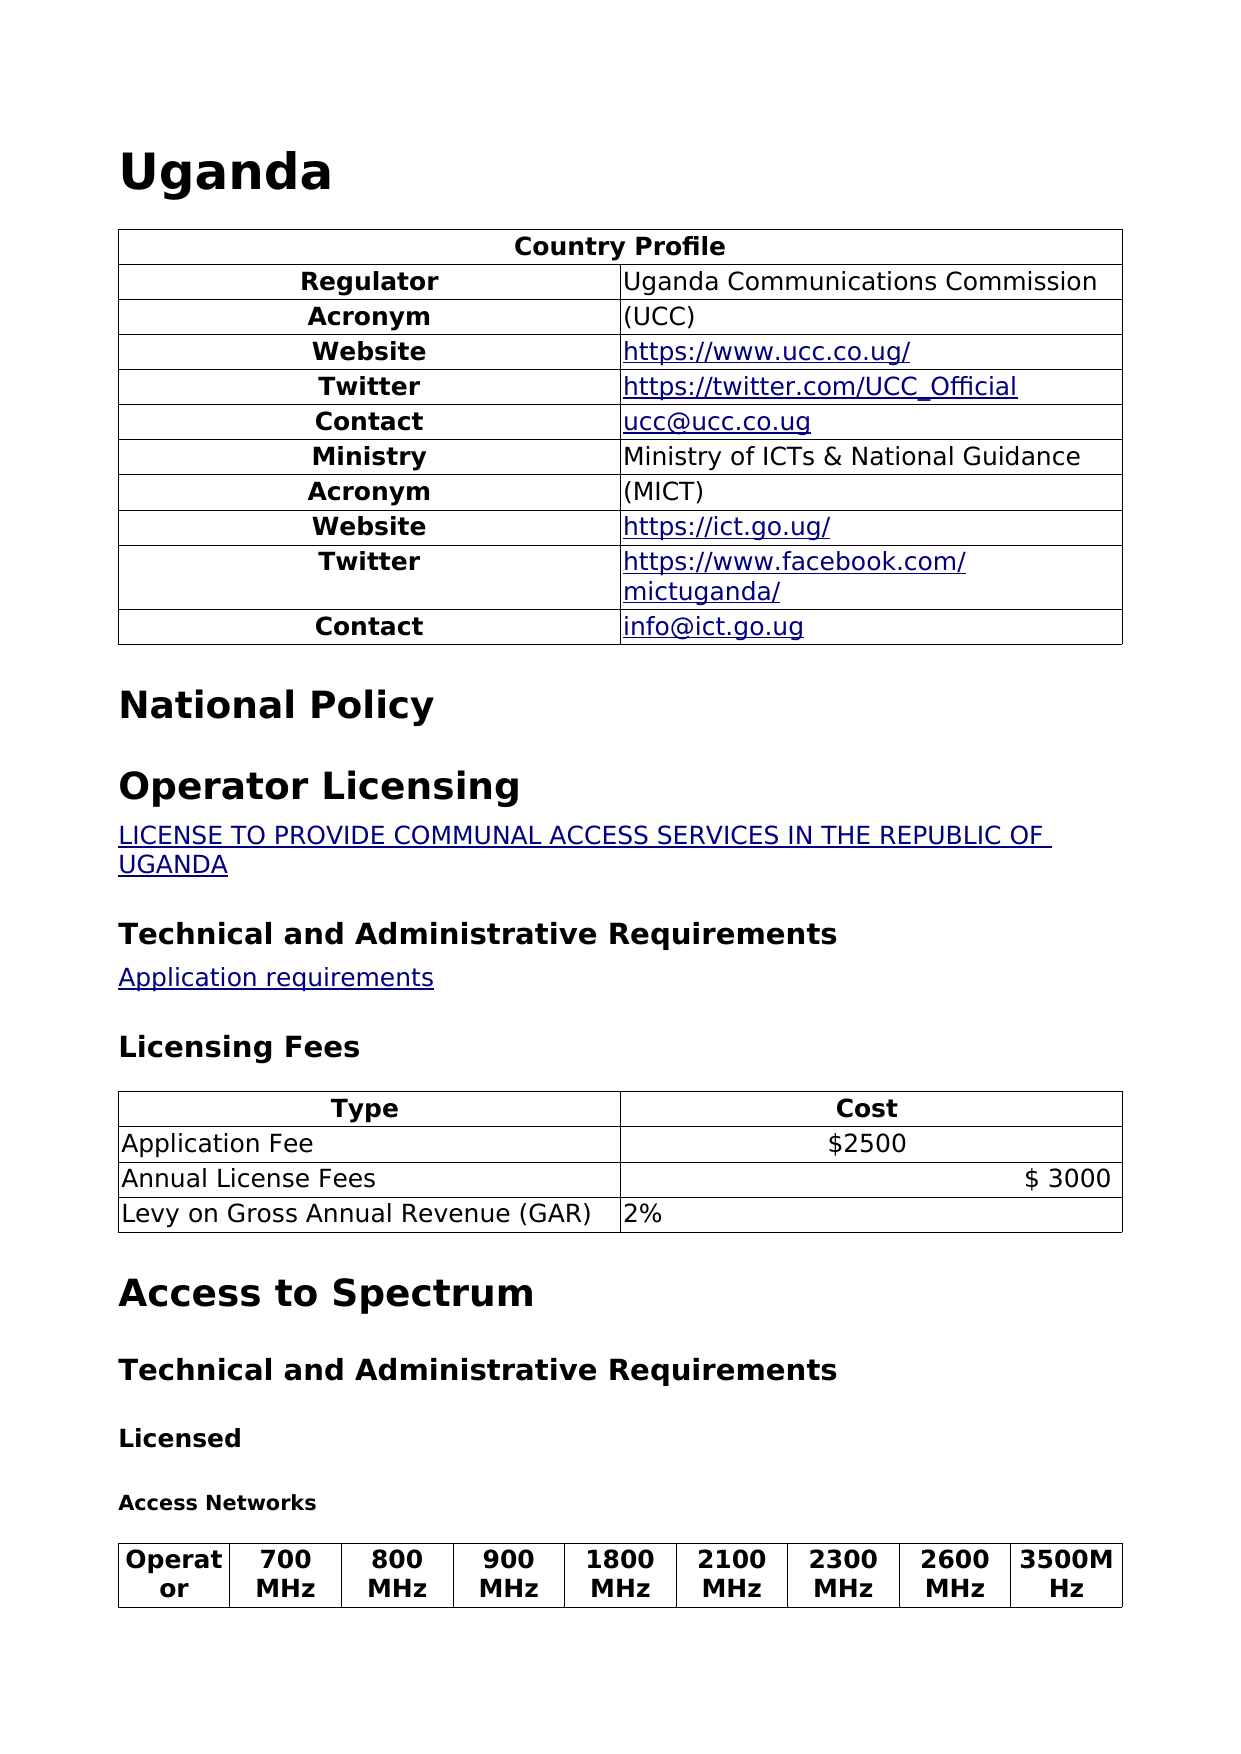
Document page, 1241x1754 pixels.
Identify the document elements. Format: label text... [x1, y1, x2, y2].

subtitle Licensing Fees [118, 1030, 1122, 1064]
table_header 700 MHz [230, 1544, 341, 1607]
table_cell 2% [621, 1198, 1122, 1232]
table_header 2300 MHz [788, 1544, 899, 1607]
table_cell Website [119, 511, 620, 544]
table_cell https://www.ucc.co.ug/ [621, 335, 1122, 369]
subtitle Technical and Administrative Requirements [118, 1353, 1122, 1387]
table_header 2600 MHz [900, 1544, 1010, 1607]
table_header Operator [119, 1544, 229, 1607]
table_cell (MICT) [621, 475, 1122, 509]
table_cell ucc@ucc.co.ug [621, 405, 1122, 439]
table_header Country Profile [119, 230, 1122, 264]
table_header 2100 MHz [677, 1544, 787, 1607]
table_cell Contact [119, 405, 620, 439]
table_cell Acronym [119, 300, 620, 334]
table_cell $ 3000 [621, 1163, 1122, 1197]
table_cell Uganda Communications Commission [621, 265, 1122, 299]
subtitle Operator Licensing [118, 765, 1122, 809]
table_cell Twitter [119, 370, 620, 404]
table_cell Twitter [119, 546, 620, 609]
table_cell $2500 [621, 1127, 1122, 1162]
table_cell info@ict.go.ug [621, 610, 1122, 644]
subtitle Licensed [118, 1424, 1122, 1453]
subtitle Access to Spectrum [118, 1272, 1122, 1315]
table_cell Levy on Gross Annual Revenue (GAR) [119, 1198, 620, 1232]
table_header 3500MHz [1011, 1544, 1122, 1607]
table_cell Application Fee [119, 1127, 620, 1162]
table_header Type [119, 1092, 620, 1126]
table_header 900 MHz [454, 1544, 564, 1607]
table_cell https://www.facebook.com/mictuganda/ [621, 546, 1122, 609]
table_cell (UCC) [621, 300, 1122, 334]
table_cell https://twitter.com/UCC_Official [621, 370, 1122, 404]
table_cell Ministry of ICTs & National Guidance [621, 440, 1122, 474]
table_cell Acronym [119, 475, 620, 509]
table_cell Ministry [119, 440, 620, 474]
text LICENSE TO PROVIDE COMMUNAL ACCESS SERVICES IN THE REPUBLIC OF UGANDA [118, 821, 1122, 879]
table_cell Annual License Fees [119, 1163, 620, 1197]
subtitle National Policy [118, 684, 1122, 727]
subtitle Access Networks [118, 1491, 1122, 1515]
table_header Cost [621, 1092, 1122, 1126]
subtitle Uganda [118, 143, 1122, 201]
table_cell Contact [119, 610, 620, 644]
table_cell Website [119, 335, 620, 369]
table_header 800 MHz [342, 1544, 453, 1607]
table_cell Regulator [119, 265, 620, 299]
table_cell https://ict.go.ug/ [621, 511, 1122, 544]
subtitle Technical and Administrative Requirements [118, 917, 1122, 951]
text Application requirements [118, 963, 1122, 993]
table_header 1800 MHz [565, 1544, 676, 1607]
